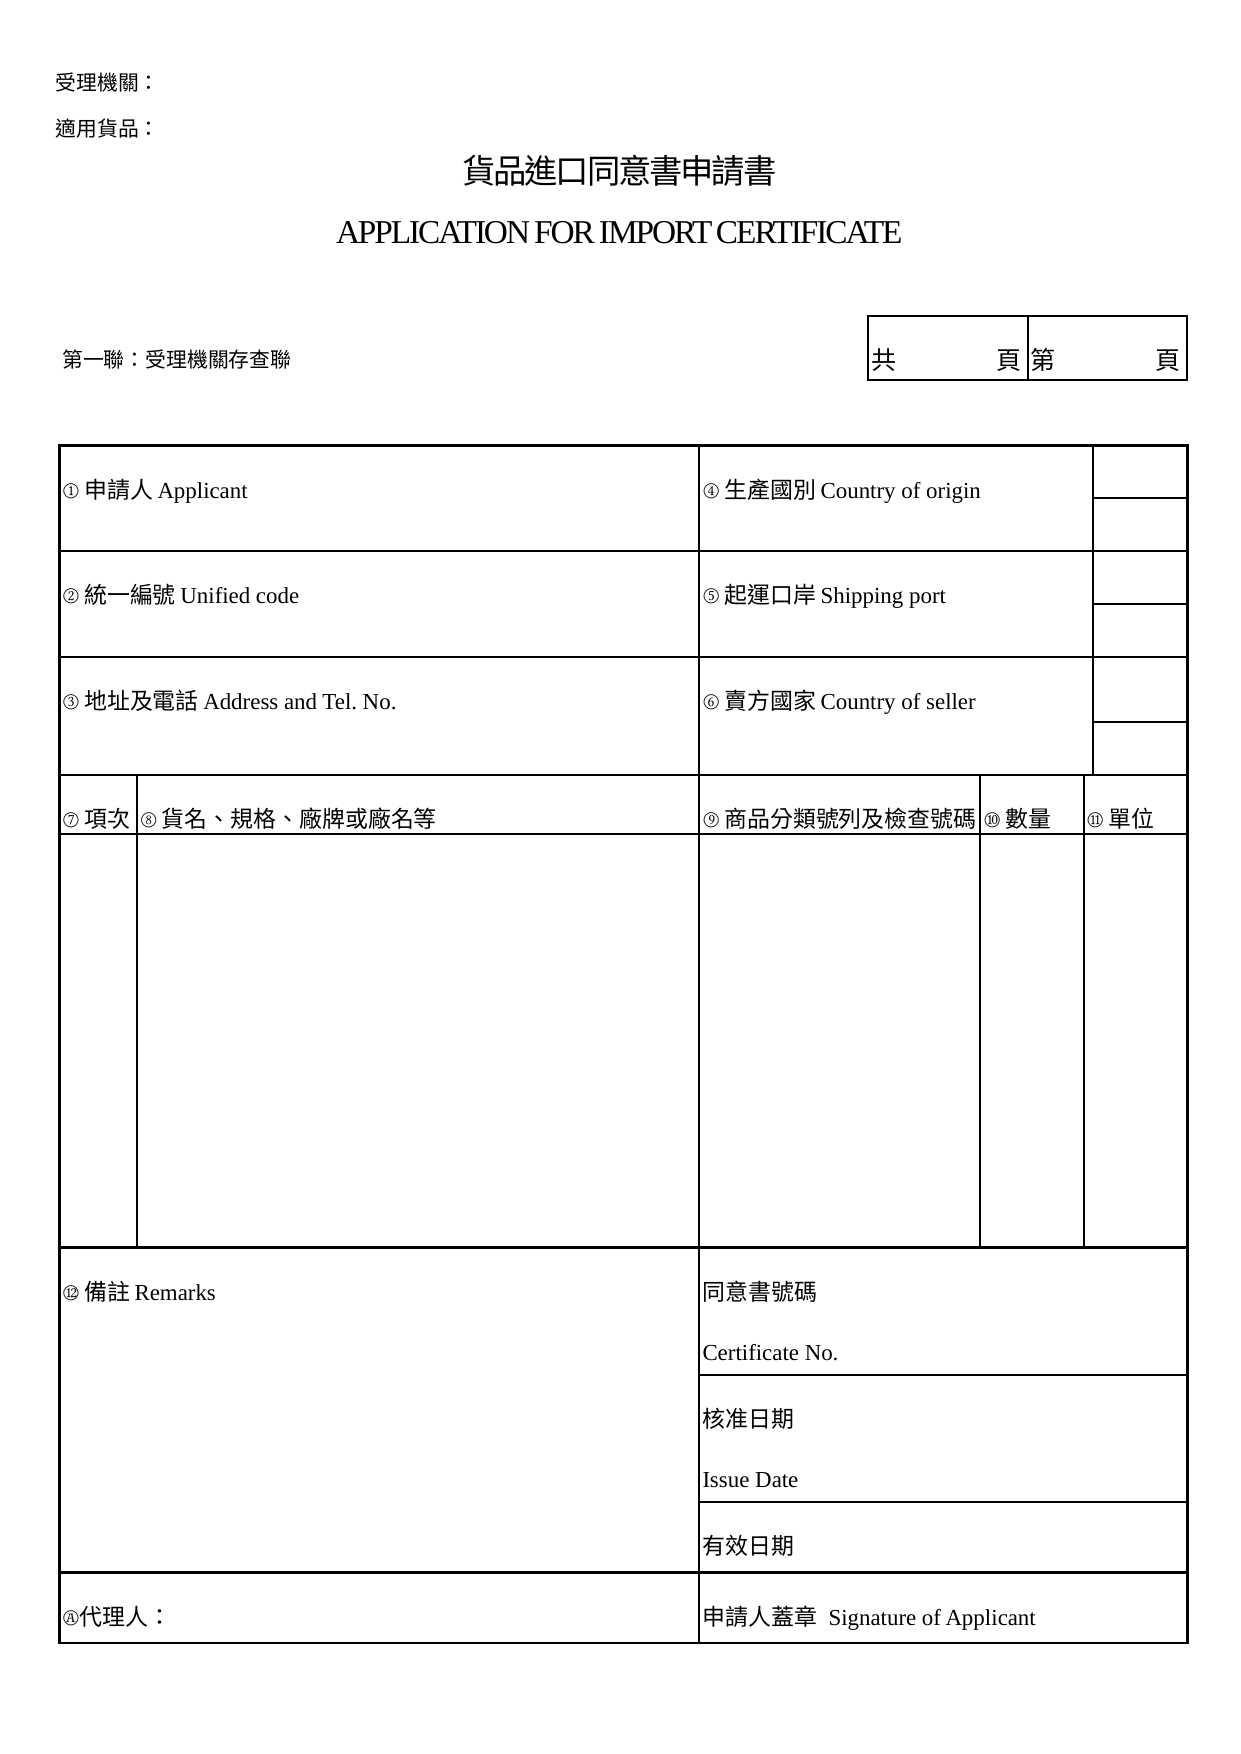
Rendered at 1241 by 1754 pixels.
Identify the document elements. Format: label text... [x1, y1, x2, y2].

table_header ④生產國別Country of origin [700, 447, 1092, 550]
table_cell [1085, 835, 1186, 1246]
table_header [325, 315, 867, 379]
table_cell 核准日期 Issue Date [700, 1376, 905, 1501]
text 適用貨品： [55, 118, 307, 141]
table_cell ⑧貨名、規格、廠牌或廠名等 Description of Commodities Spec. and Brand or Maker, etc. [138, 776, 698, 833]
table_cell [1094, 658, 1186, 721]
table_cell [905, 1376, 1186, 1501]
table_cell ⑨商品分類號列及檢查號碼 C.C.C. Code [700, 776, 979, 833]
table_cell [1094, 605, 1186, 656]
table_cell ⑩數量 Q’ty [981, 776, 1083, 833]
table_cell Ⓐ代理人： [61, 1574, 698, 1642]
table_cell ②統一編號Unified code [61, 552, 698, 656]
table_cell [905, 1503, 1186, 1571]
table_cell 同意書號碼 Certificate No. [700, 1249, 905, 1373]
table_header 共 頁 [869, 317, 1027, 379]
table_cell [61, 835, 136, 1246]
table_cell [1094, 499, 1186, 550]
table_cell [700, 835, 979, 1246]
table_cell 有效日期 Expiration Date [700, 1503, 905, 1571]
table_cell [1094, 723, 1186, 774]
text 受理機關： [55, 72, 307, 95]
table_cell ⑫備註Remarks [61, 1249, 698, 1571]
table_cell ③地址及電話Address and Tel. No. [61, 658, 698, 774]
table_cell ⑦項次 Item [61, 776, 136, 833]
table_cell [981, 835, 1083, 1246]
table_cell 申請人蓋章 Signature of Applicant [700, 1574, 1186, 1642]
table_cell [905, 1249, 1186, 1373]
table_header 第 頁 [1029, 317, 1186, 379]
table_cell ⑥賣方國家Country of seller [700, 658, 1092, 774]
table_header [1094, 447, 1186, 497]
table_header 貨品進口同意書申請書 APPLICATION FOR IMPORT CERTIFICATE [133, 127, 1108, 252]
table_header 第一聯：受理機關存查聯 [59, 315, 324, 379]
table_cell [1094, 552, 1186, 603]
table_cell ⑤起運口岸Shipping port [700, 552, 1092, 656]
table_header ①申請人Applicant [61, 447, 698, 550]
table_cell [138, 835, 698, 1246]
table_cell ⑪單位 Unit [1085, 776, 1186, 833]
